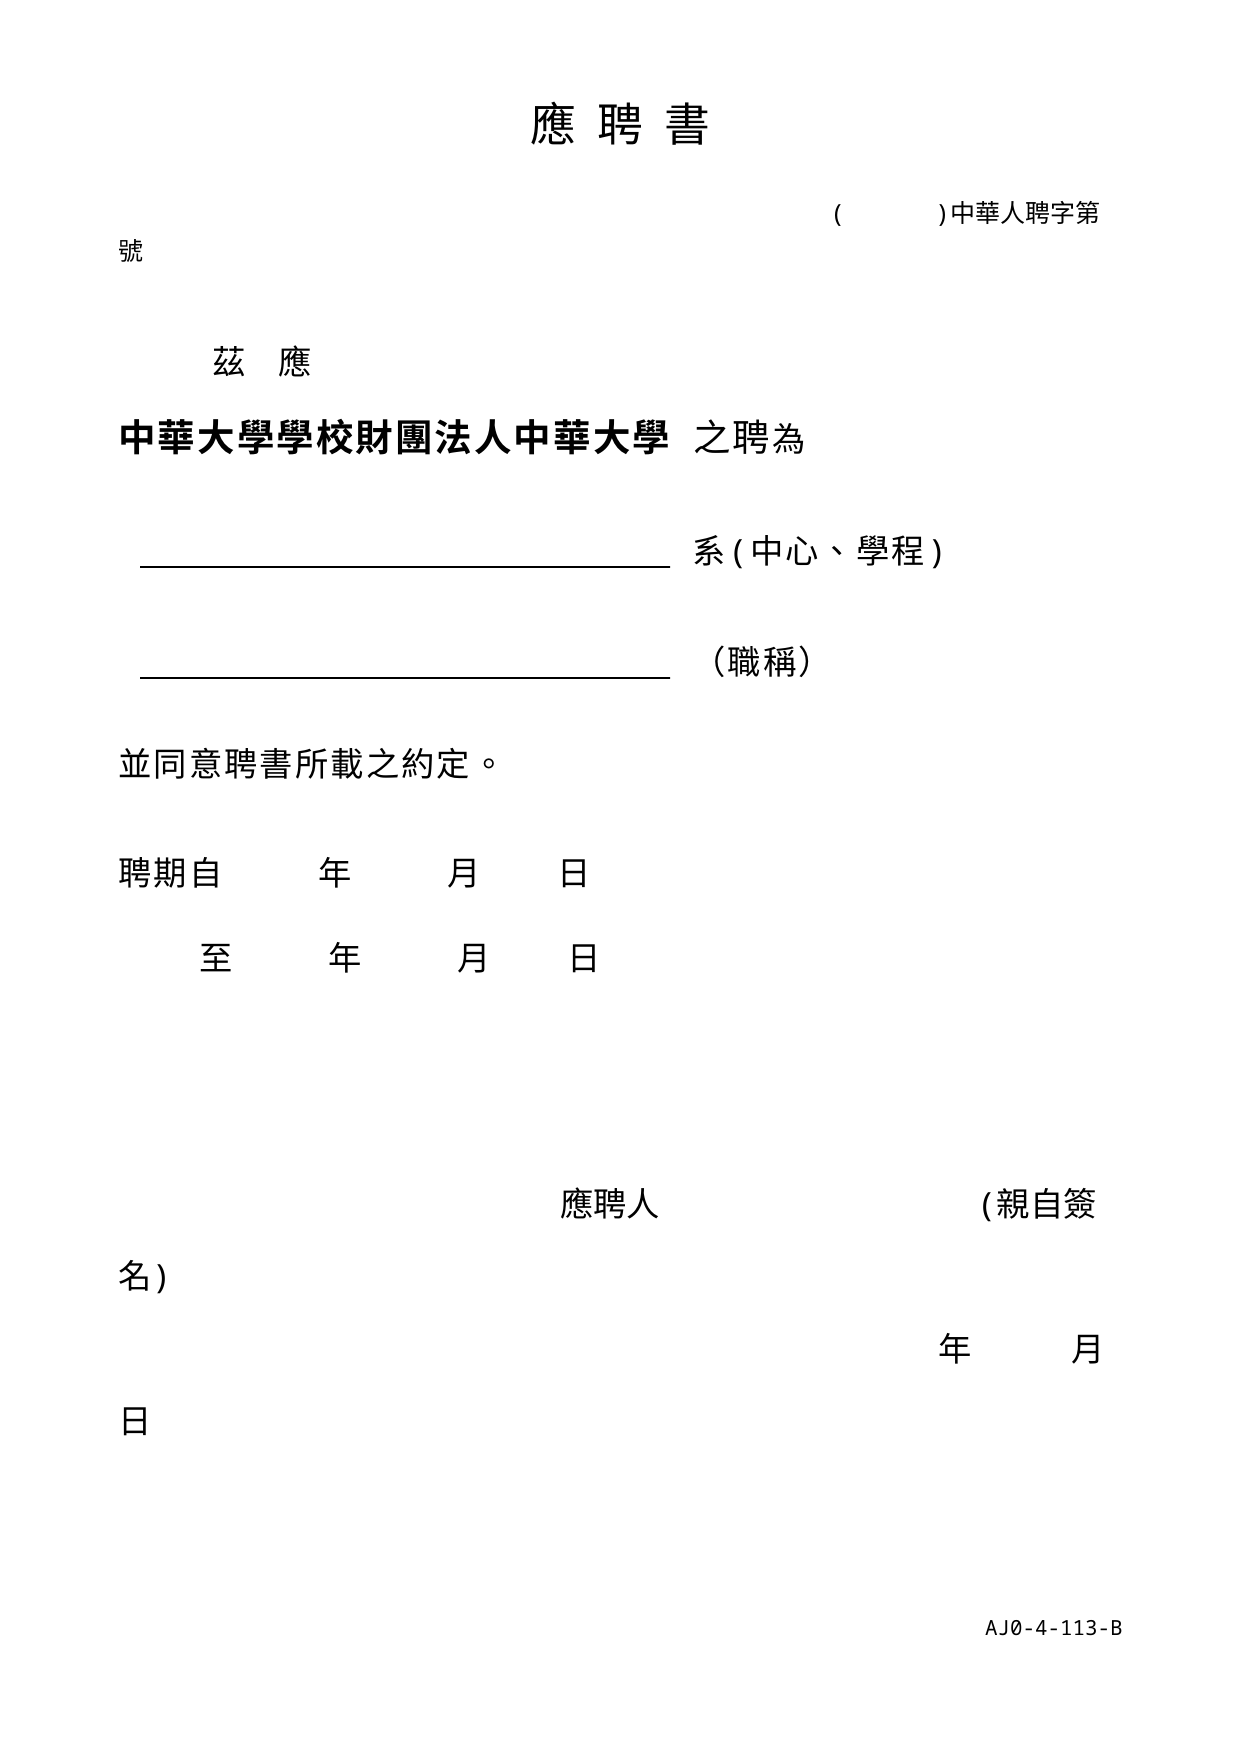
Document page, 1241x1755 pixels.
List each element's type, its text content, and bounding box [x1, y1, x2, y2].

text 中華大學學校財團法人中華大學 之聘為 [118, 408, 1122, 462]
text 茲 應 [212, 336, 1122, 384]
text 應聘書 [118, 89, 1122, 155]
text 系(中心、學程) [118, 525, 1122, 573]
text 並同意聘書所載之約定。 [118, 737, 1122, 786]
text 年 月 日 [118, 1323, 1122, 1443]
text 應聘人 (親自簽名) [118, 1178, 1122, 1298]
text 至 年 月 日 [133, 931, 1122, 980]
text （職稱） [118, 636, 1122, 684]
text 聘期自 年 月 日 [118, 846, 1122, 895]
text ( )中華人聘字第 號 [118, 192, 1122, 267]
